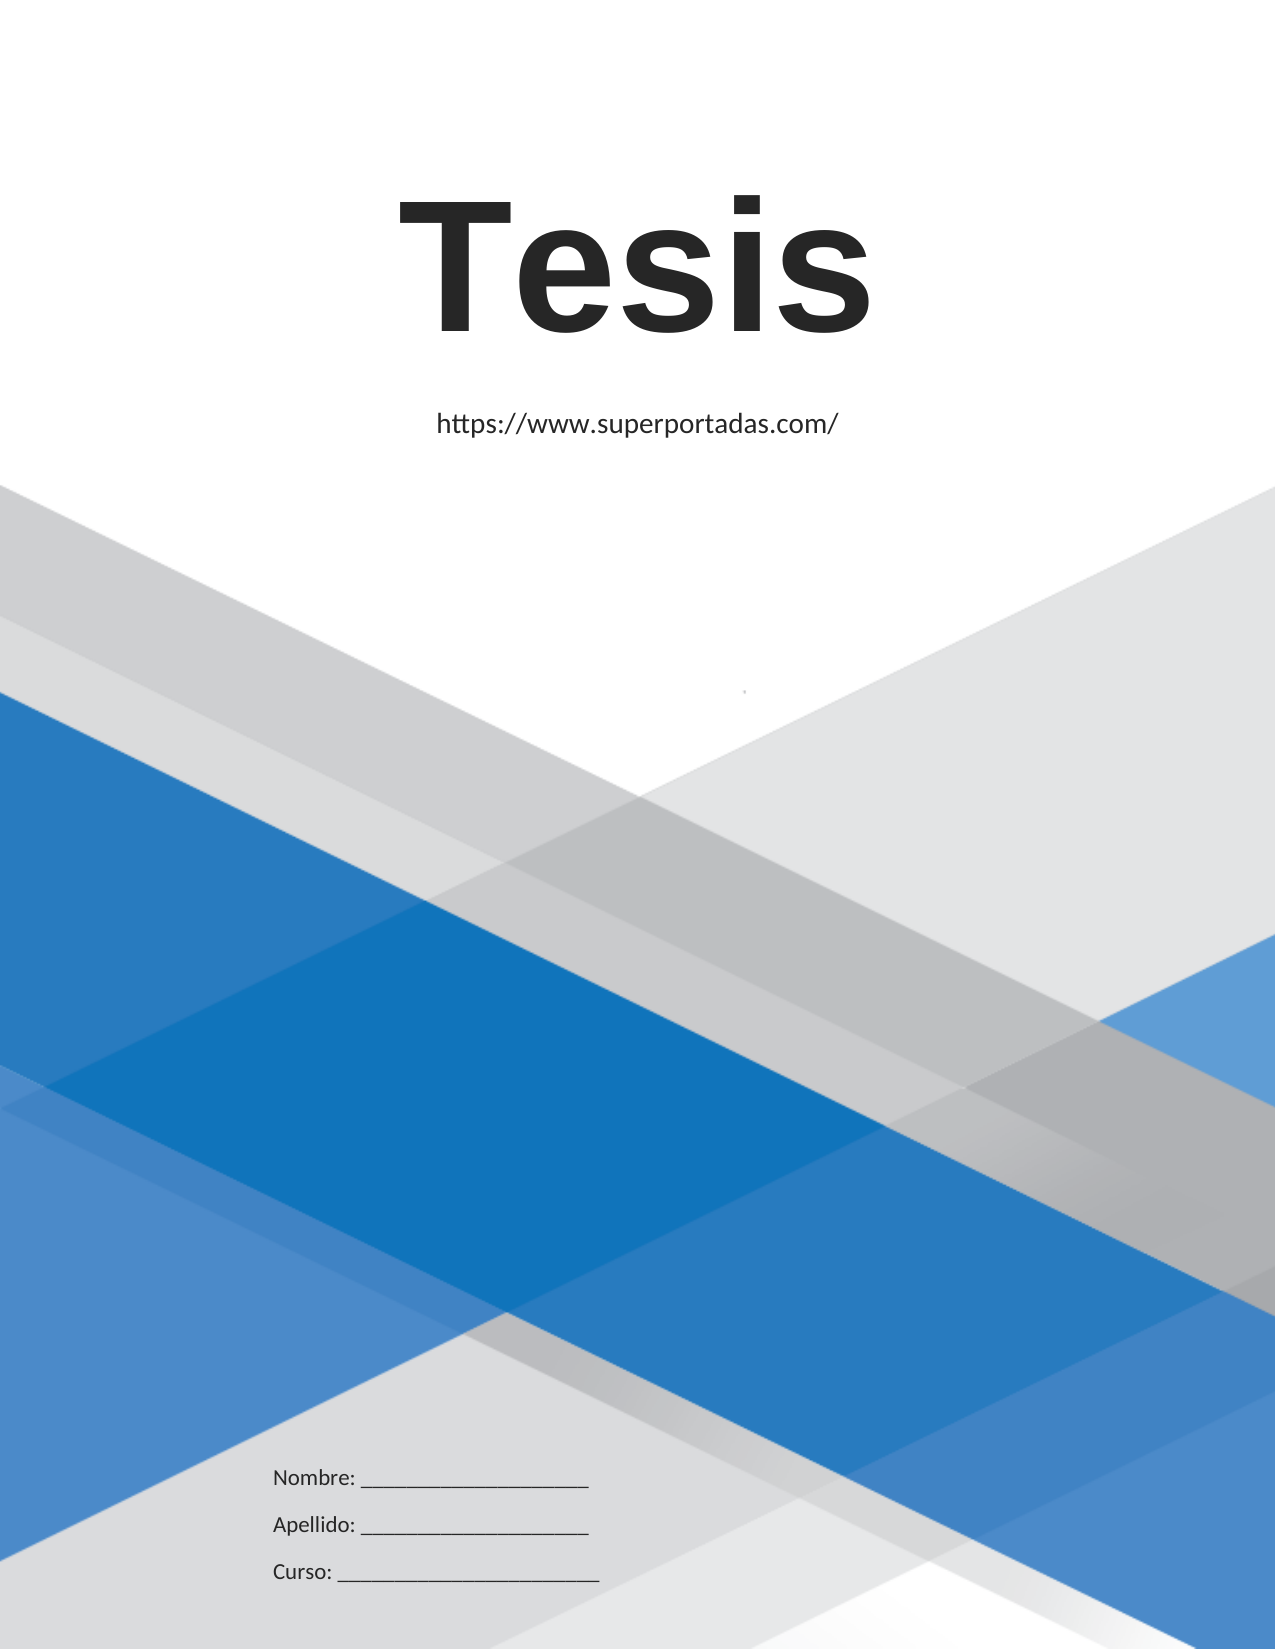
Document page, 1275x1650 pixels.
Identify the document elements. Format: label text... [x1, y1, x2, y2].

picture [0, 0, 1275, 1649]
text Nombre: ____________________ [273, 1463, 616, 1491]
text Tesis [326, 156, 949, 372]
text Apellido: ____________________ [273, 1510, 616, 1538]
text Curso: _______________________ [273, 1557, 616, 1585]
text https://www.superportadas.com/ [326, 405, 949, 441]
